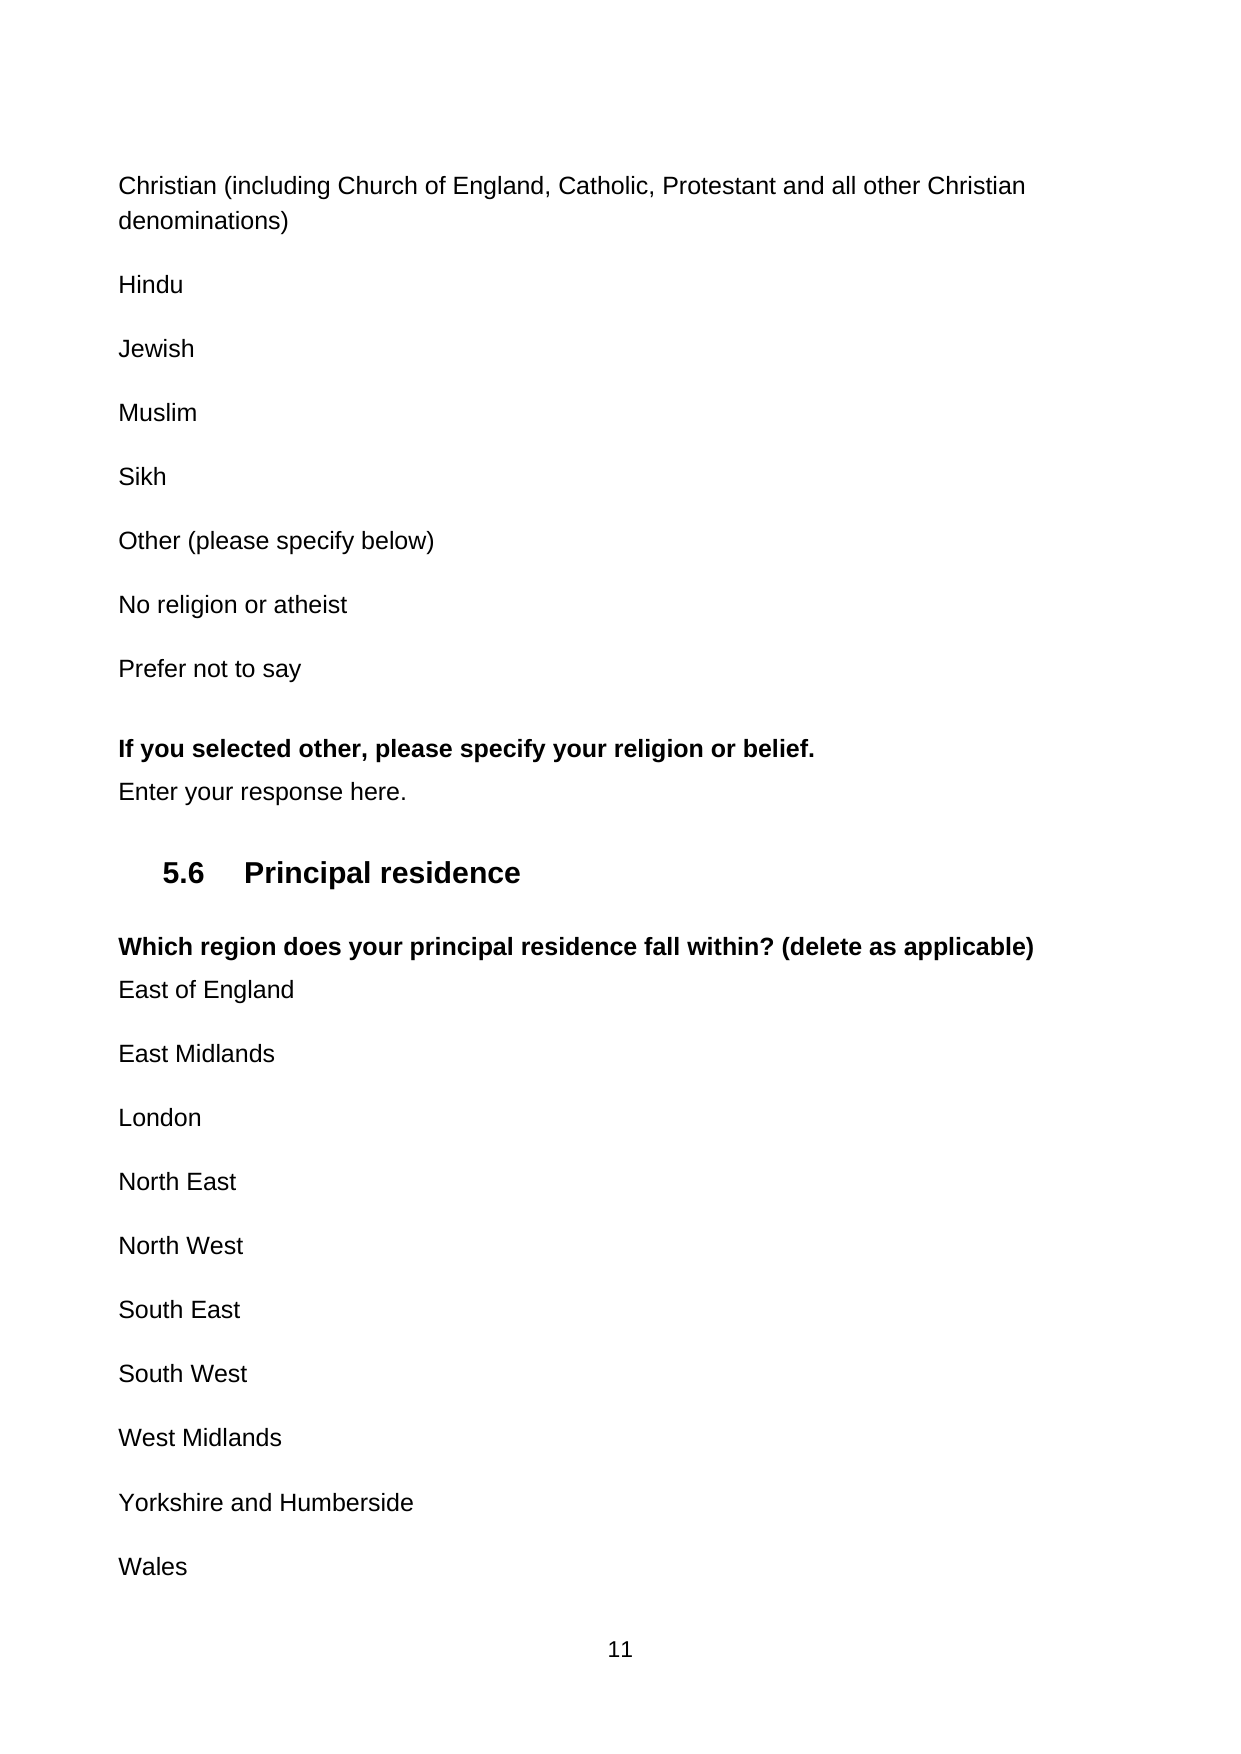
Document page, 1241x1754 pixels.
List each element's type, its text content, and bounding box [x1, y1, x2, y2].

text Wales [118, 1552, 1122, 1580]
text West Midlands [118, 1423, 1122, 1452]
text North West [118, 1231, 1122, 1260]
text London [118, 1103, 1122, 1132]
text South West [118, 1359, 1122, 1388]
text East of England [118, 975, 1122, 1004]
text South East [118, 1295, 1122, 1324]
text Sikh [118, 462, 1122, 491]
text Prefer not to say [118, 654, 1122, 683]
text North East [118, 1167, 1122, 1196]
text No religion or atheist [118, 590, 1122, 619]
text Jewish [118, 334, 1122, 363]
subtitle Which region does your principal residence fall within? (delete as applicable) [118, 929, 1122, 962]
text Christian (including Church of England, Catholic, Protestant and all other Christian denominations) [118, 171, 1122, 234]
text Yorkshire and Humberside [118, 1487, 1122, 1516]
text East Midlands [118, 1039, 1122, 1068]
text Enter your response here. [118, 777, 1122, 805]
text Muslim [118, 398, 1122, 427]
text Other (please specify below) [118, 526, 1122, 555]
text Hindu [118, 270, 1122, 298]
subtitle Principal residence [162, 853, 1122, 892]
subtitle If you selected other, please specify your religion or belief. [118, 731, 1122, 764]
